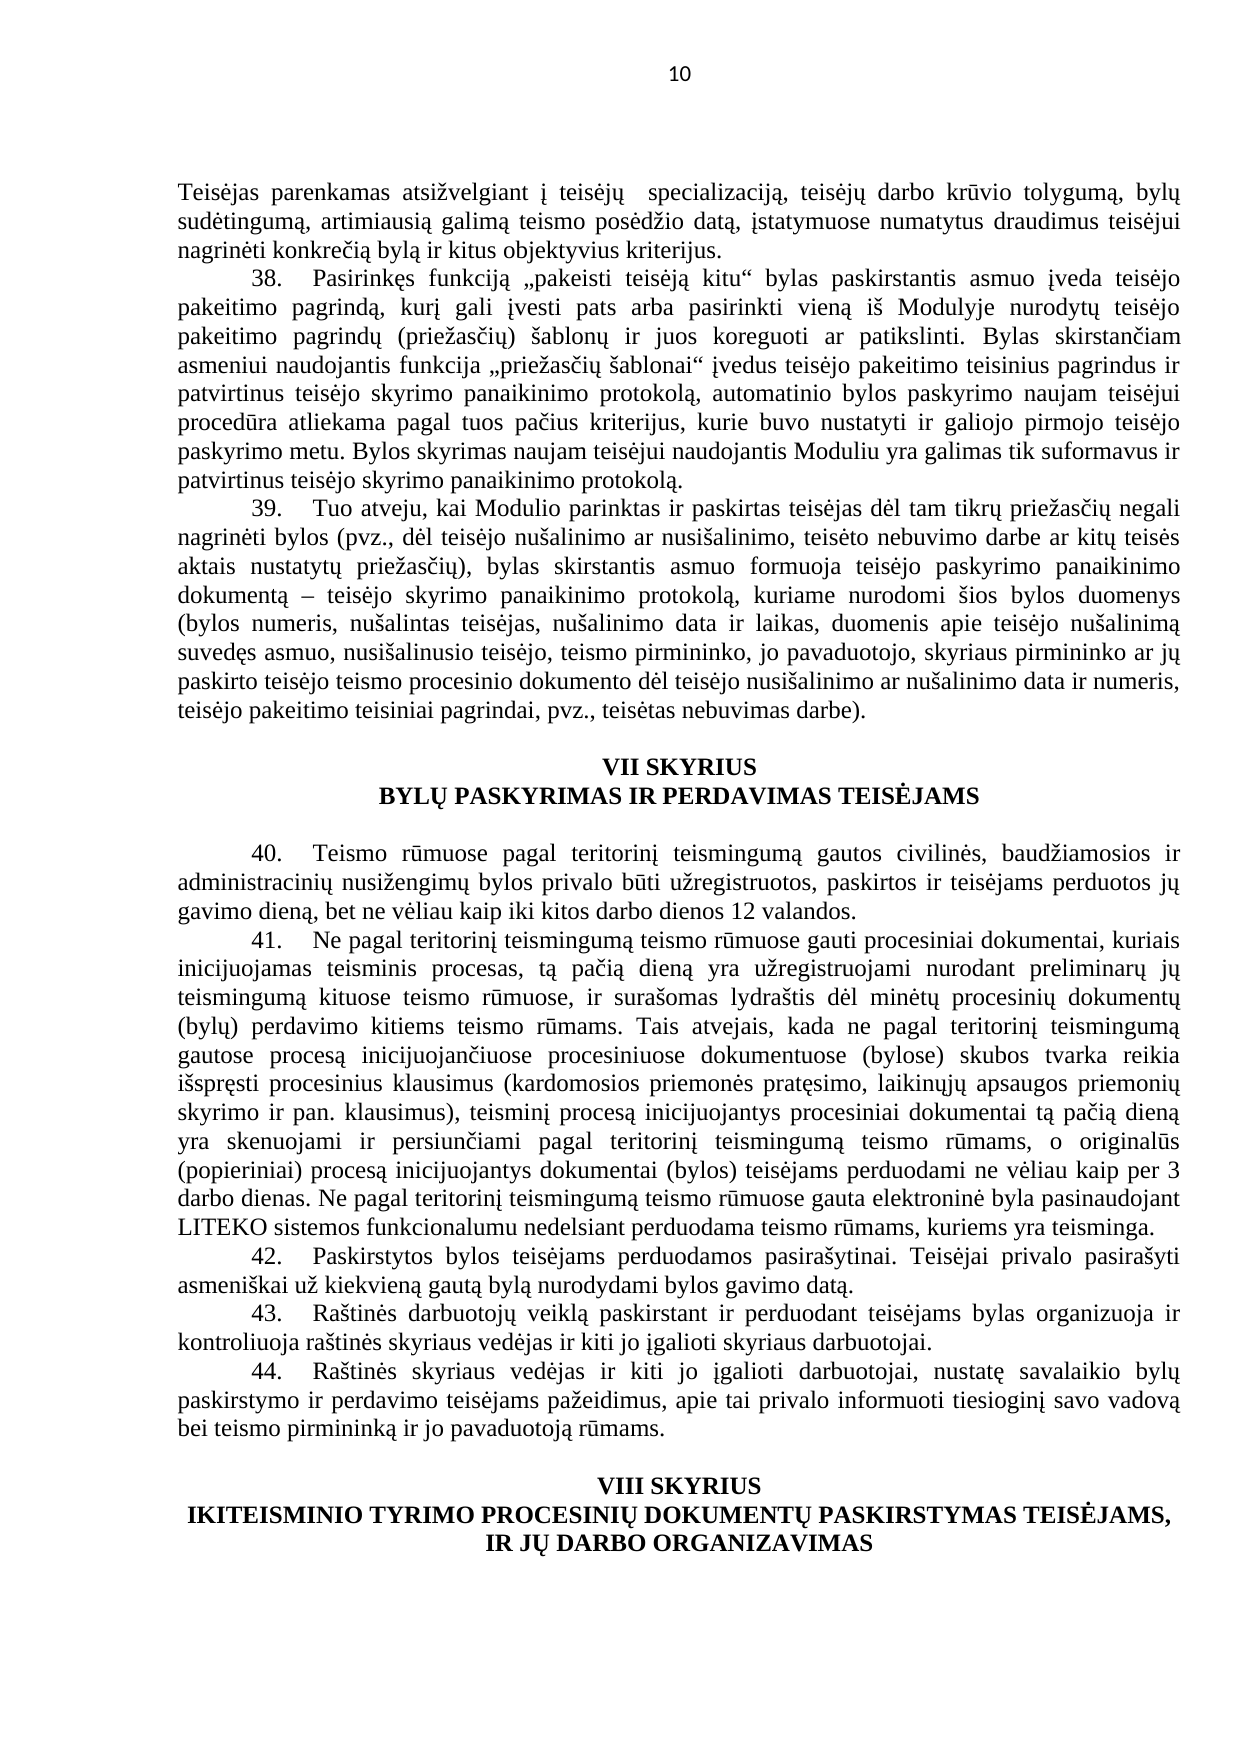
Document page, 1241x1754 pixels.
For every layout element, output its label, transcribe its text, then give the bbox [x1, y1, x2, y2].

text 40. Teismo rūmuose pagal teritorinį teismingumą gautos civilinės, baudžiamosios ir administracinių nusižengimų bylos privalo būti užregistruotos, paskirtos ir teisėjams perduotos jų gavimo dieną, bet ne vėliau kaip iki kitos darbo dienos 12 valandos. [177, 838, 1181, 925]
text Teisėjas parenkamas atsižvelgiant į teisėjų specializaciją, teisėjų darbo krūvio tolygumą, bylų sudėtingumą, artimiausią galimą teismo posėdžio datą, įstatymuose numatytus draudimus teisėjui nagrinėti konkrečią bylą ir kitus objektyvius kriterijus. [177, 177, 1181, 263]
text VII SKYRIUS [177, 752, 1181, 781]
text 41. Ne pagal teritorinį teismingumą teismo rūmuose gauti procesiniai dokumentai, kuriais inicijuojamas teisminis procesas, tą pačią dieną yra užregistruojami nurodant preliminarų jų teismingumą kituose teismo rūmuose, ir surašomas lydraštis dėl minėtų procesinių dokumentų (bylų) perdavimo kitiems teismo rūmams. Tais atvejais, kada ne pagal teritorinį teismingumą gautose procesą inicijuojančiuose procesiniuose dokumentuose (bylose) skubos tvarka reikia išspręsti procesinius klausimus (kardomosios priemonės pratęsimo, laikinųjų apsaugos priemonių skyrimo ir pan. klausimus), teisminį procesą inicijuojantys procesiniai dokumentai tą pačią dieną yra skenuojami ir persiunčiami pagal teritorinį teismingumą teismo rūmams, o originalūs (popieriniai) procesą inicijuojantys dokumentai (bylos) teisėjams perduodami ne vėliau kaip per 3 darbo dienas. Ne pagal teritorinį teismingumą teismo rūmuose gauta elektroninė byla pasinaudojant LITEKO sistemos funkcionalumu nedelsiant perduodama teismo rūmams, kuriems yra teisminga. [177, 925, 1181, 1241]
text VIII SKYRIUS [177, 1471, 1181, 1500]
text BYLŲ PASKYRIMAS IR PERDAVIMAS TEISĖJAMS [177, 781, 1181, 810]
text 38. Pasirinkęs funkciją „pakeisti teisėją kitu“ bylas paskirstantis asmuo įveda teisėjo pakeitimo pagrindą, kurį gali įvesti pats arba pasirinkti vieną iš Modulyje nurodytų teisėjo pakeitimo pagrindų (priežasčių) šablonų ir juos koreguoti ar patikslinti. Bylas skirstančiam asmeniui naudojantis funkcija „priežasčių šablonai“ įvedus teisėjo pakeitimo teisinius pagrindus ir patvirtinus teisėjo skyrimo panaikinimo protokolą, automatinio bylos paskyrimo naujam teisėjui procedūra atliekama pagal tuos pačius kriterijus, kurie buvo nustatyti ir galiojo pirmojo teisėjo paskyrimo metu. Bylos skyrimas naujam teisėjui naudojantis Moduliu yra galimas tik suformavus ir patvirtinus teisėjo skyrimo panaikinimo protokolą. [177, 263, 1181, 493]
text 43. Raštinės darbuotojų veiklą paskirstant ir perduodant teisėjams bylas organizuoja ir kontroliuoja raštinės skyriaus vedėjas ir kiti jo įgalioti skyriaus darbuotojai. [177, 1298, 1181, 1356]
text 42. Paskirstytos bylos teisėjams perduodamos pasirašytinai. Teisėjai privalo pasirašyti asmeniškai už kiekvieną gautą bylą nurodydami bylos gavimo datą. [177, 1241, 1181, 1298]
text IKITEISMINIO TYRIMO PROCESINIŲ DOKUMENTŲ PASKIRSTYMAS TEISĖJAMS, IR JŲ DARBO ORGANIZAVIMAS [177, 1500, 1181, 1557]
text 39. Tuo atveju, kai Modulio parinktas ir paskirtas teisėjas dėl tam tikrų priežasčių negali nagrinėti bylos (pvz., dėl teisėjo nušalinimo ar nusišalinimo, teisėto nebuvimo darbe ar kitų teisės aktais nustatytų priežasčių), bylas skirstantis asmuo formuoja teisėjo paskyrimo panaikinimo dokumentą – teisėjo skyrimo panaikinimo protokolą, kuriame nurodomi šios bylos duomenys (bylos numeris, nušalintas teisėjas, nušalinimo data ir laikas, duomenis apie teisėjo nušalinimą suvedęs asmuo, nusišalinusio teisėjo, teismo pirmininko, jo pavaduotojo, skyriaus pirmininko ar jų paskirto teisėjo teismo procesinio dokumento dėl teisėjo nusišalinimo ar nušalinimo data ir numeris, teisėjo pakeitimo teisiniai pagrindai, pvz., teisėtas nebuvimas darbe). [177, 493, 1181, 723]
text 44. Raštinės skyriaus vedėjas ir kiti jo įgalioti darbuotojai, nustatę savalaikio bylų paskirstymo ir perdavimo teisėjams pažeidimus, apie tai privalo informuoti tiesioginį savo vadovą bei teismo pirmininką ir jo pavaduotoją rūmams. [177, 1356, 1181, 1442]
